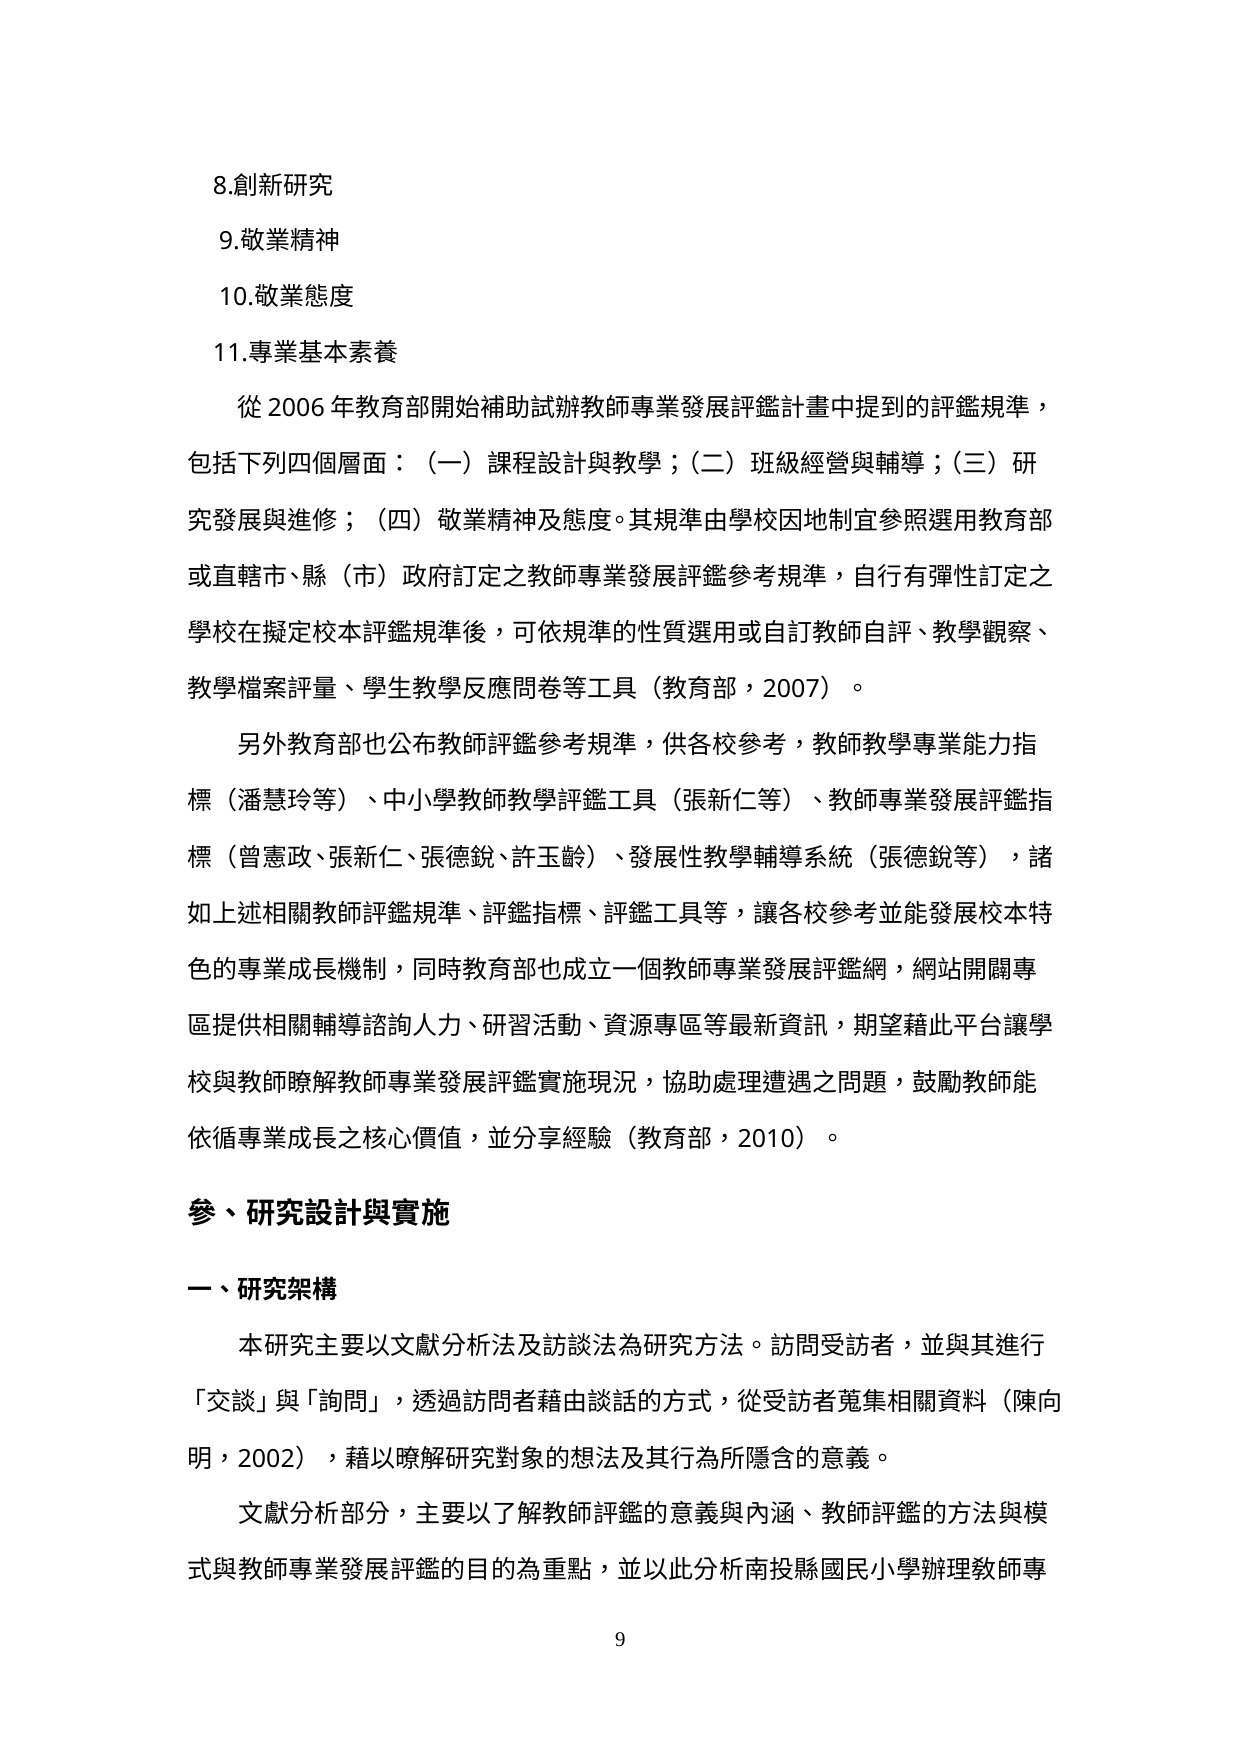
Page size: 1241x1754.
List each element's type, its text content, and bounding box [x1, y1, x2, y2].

text 8.創新研究 [206, 164, 1053, 202]
text 另外教育部也公布教師評鑑參考規準，供各校參考，教師教學專業能力指標（潘慧玲等）、中小學教師教學評鑑工具（張新仁等）、教師專業發展評鑑指標（曾憲政、張新仁、張德銳、許玉齡）、發展性教學輔導系統（張德銳等），諸如上述相關教師評鑑規準、評鑑指標、評鑑工具等，讓各校參考並能發展校本特色的專業成長機制，同時教育部也成立一個教師專業發展評鑑網，網站開闢專區提供相關輔導諮詢人力、研習活動、資源專區等最新資訊，期望藉此平台讓學校與教師瞭解教師專業發展評鑑實施現況，協助處理遭遇之問題，鼓勵教師能依循專業成長之核心價值，並分享經驗（教育部，2010）。 [187, 724, 1053, 1155]
text 本研究主要以文獻分析法及訪談法為研究方法。訪問受訪者，並與其進行「交談」與「詢問」，透過訪問者藉由談話的方式，從受訪者蒐集相關資料（陳向明，2002），藉以暸解研究對象的想法及其行為所隱含的意義。 [187, 1325, 1062, 1475]
text 一、研究架構 [187, 1269, 1053, 1307]
text 9.敬業精神 [206, 220, 1053, 258]
text 參、研究設計與實施 [187, 1173, 1053, 1248]
text 10.敬業態度 [206, 276, 1053, 313]
text 文獻分析部分，主要以了解教師評鑑的意義與內涵、教師評鑑的方法與模式與教師專業發展評鑑的目的為重點，並以此分析南投縣國民小學辦理敎師專業發展評鑑實施現況；而在訪談調查方面，則依據研究目的及文獻探討的結果，最後對於文獻分析及訪談調查的結果加以分析討論，並提出研究結論與建議。 [187, 1493, 1062, 1587]
text 11.專業基本素養 [206, 331, 1053, 369]
text 從2006年教育部開始補助試辦教師專業發展評鑑計畫中提到的評鑑規準，包括下列四個層面：（一）課程設計與教學；（二）班級經營與輔導；（三）研究發展與進修；（四）敬業精神及態度。其規準由學校因地制宜參照選用教育部或直轄市、縣（市）政府訂定之教師專業發展評鑑參考規準，自行有彈性訂定之。學校在擬定校本評鑑規準後，可依規準的性質選用或自訂教師自評、教學觀察、教學檔案評量、學生教學反應問卷等工具（教育部，2007）。 [187, 387, 1053, 706]
